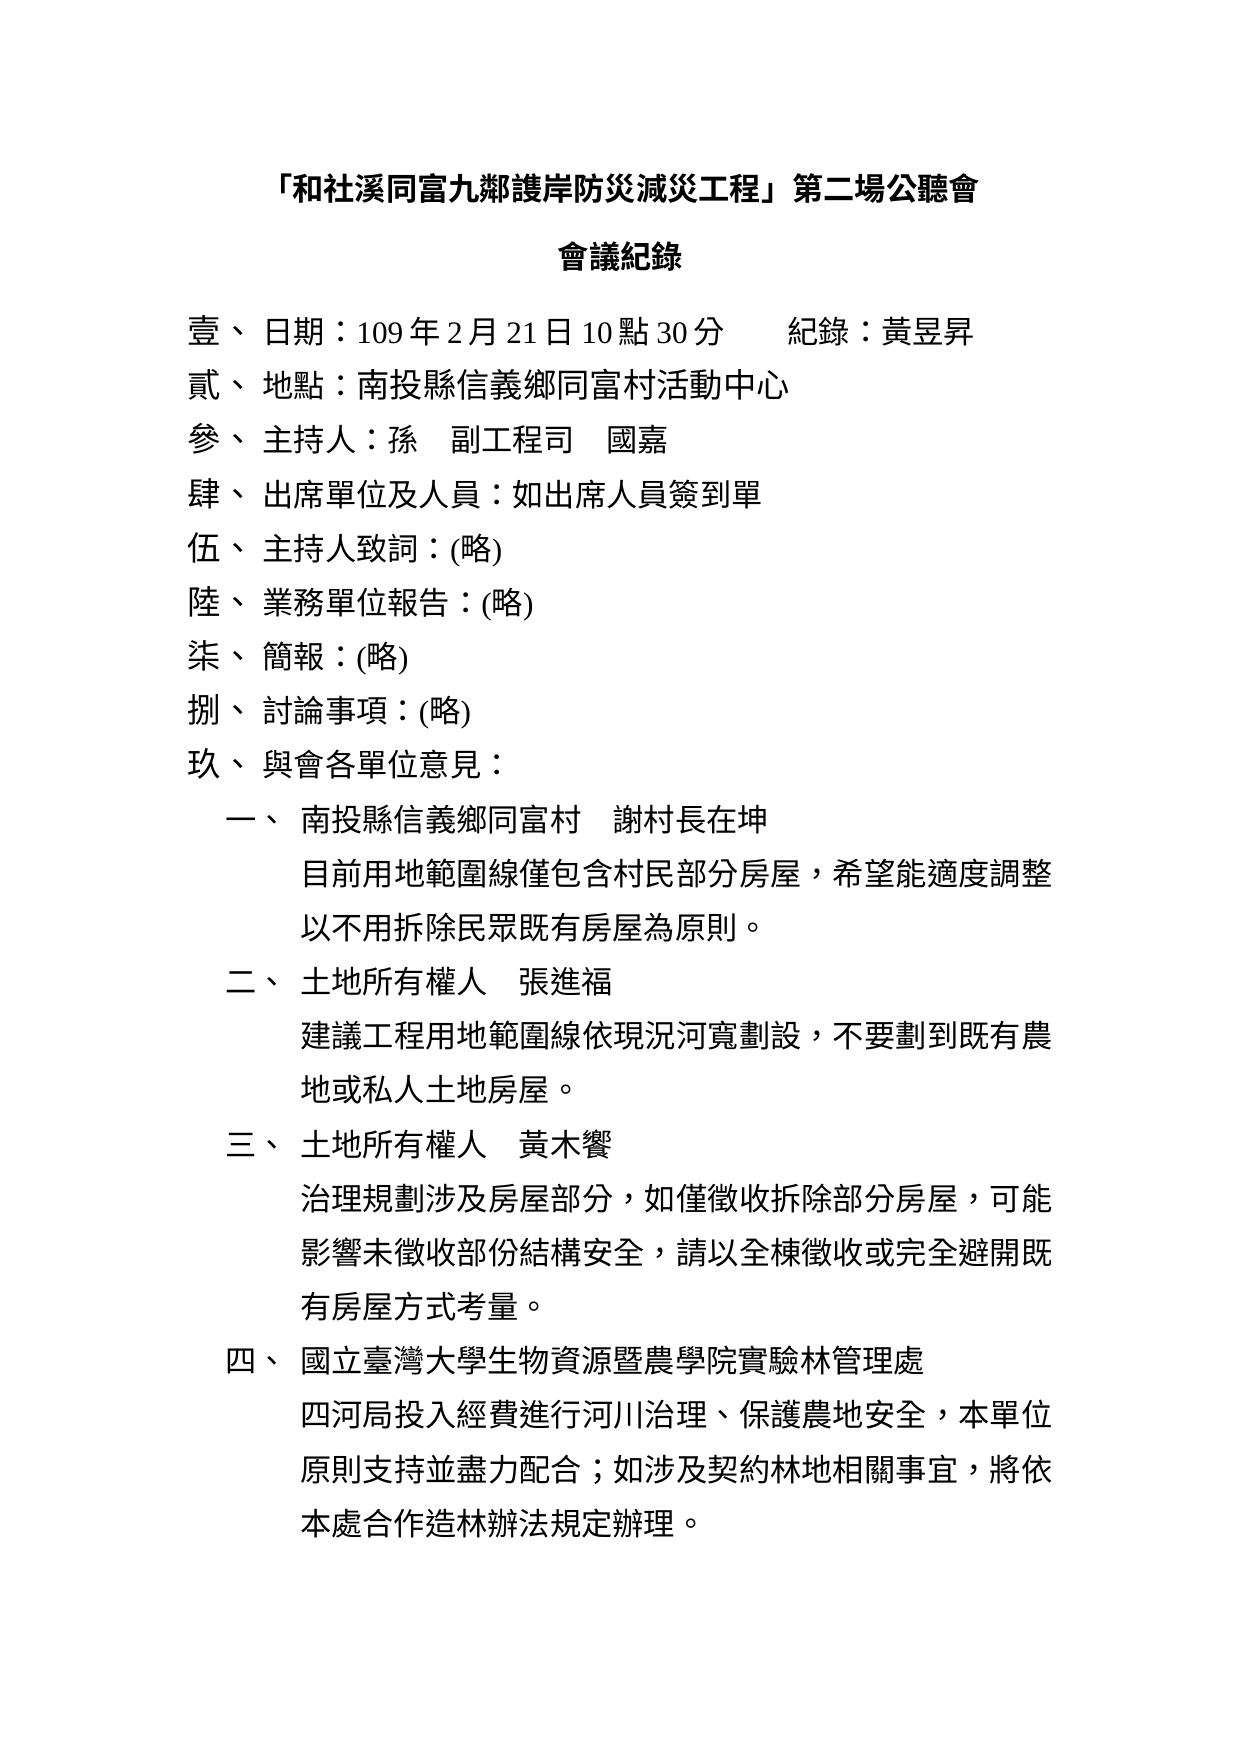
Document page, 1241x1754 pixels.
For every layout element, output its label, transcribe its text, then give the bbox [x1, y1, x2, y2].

list 主持人致詞：(略) [187, 517, 1053, 571]
text 目前用地範圍線僅包含村民部分房屋，希望能適度調整以不用拆除民眾既有房屋為原則。 [300, 842, 1053, 950]
list 出席單位及人員：如出席人員簽到單 [187, 463, 1053, 517]
list 土地所有權人 張進福 [225, 950, 1053, 1004]
list 與會各單位意見： [187, 733, 1053, 788]
list 土地所有權人 黃木饗 [225, 1113, 1053, 1167]
text 「和社溪同富九鄰謢岸防災減災工程」第二場公聽會 [187, 164, 1053, 210]
text 治理規劃涉及房屋部分，如僅徵收拆除部分房屋，可能影響未徵收部份結構安全，請以全棟徵收或完全避開既有房屋方式考量。 [300, 1167, 1053, 1329]
list 討論事項：(略) [187, 679, 1053, 733]
list 地點：南投縣信義鄉同富村活動中心 [187, 354, 1053, 408]
list 日期：109年2月21日10點30分 紀錄：黃昱昇 [187, 300, 1053, 354]
list 國立臺灣大學生物資源暨農學院實驗林管理處 [225, 1329, 1053, 1383]
list 業務單位報告：(略) [187, 571, 1053, 625]
list 簡報：(略) [187, 625, 1053, 679]
text 會議紀錄 [187, 232, 1053, 277]
text 四河局投入經費進行河川治理、保護農地安全，本單位原則支持並盡力配合；如涉及契約林地相關事宜，將依本處合作造林辦法規定辦理。 [300, 1383, 1053, 1546]
list 南投縣信義鄉同富村 謝村長在坤 [225, 788, 1053, 842]
list 主持人：孫 副工程司 國嘉 [187, 408, 1053, 463]
text 建議工程用地範圍線依現況河寬劃設，不要劃到既有農地或私人土地房屋。 [300, 1004, 1053, 1113]
